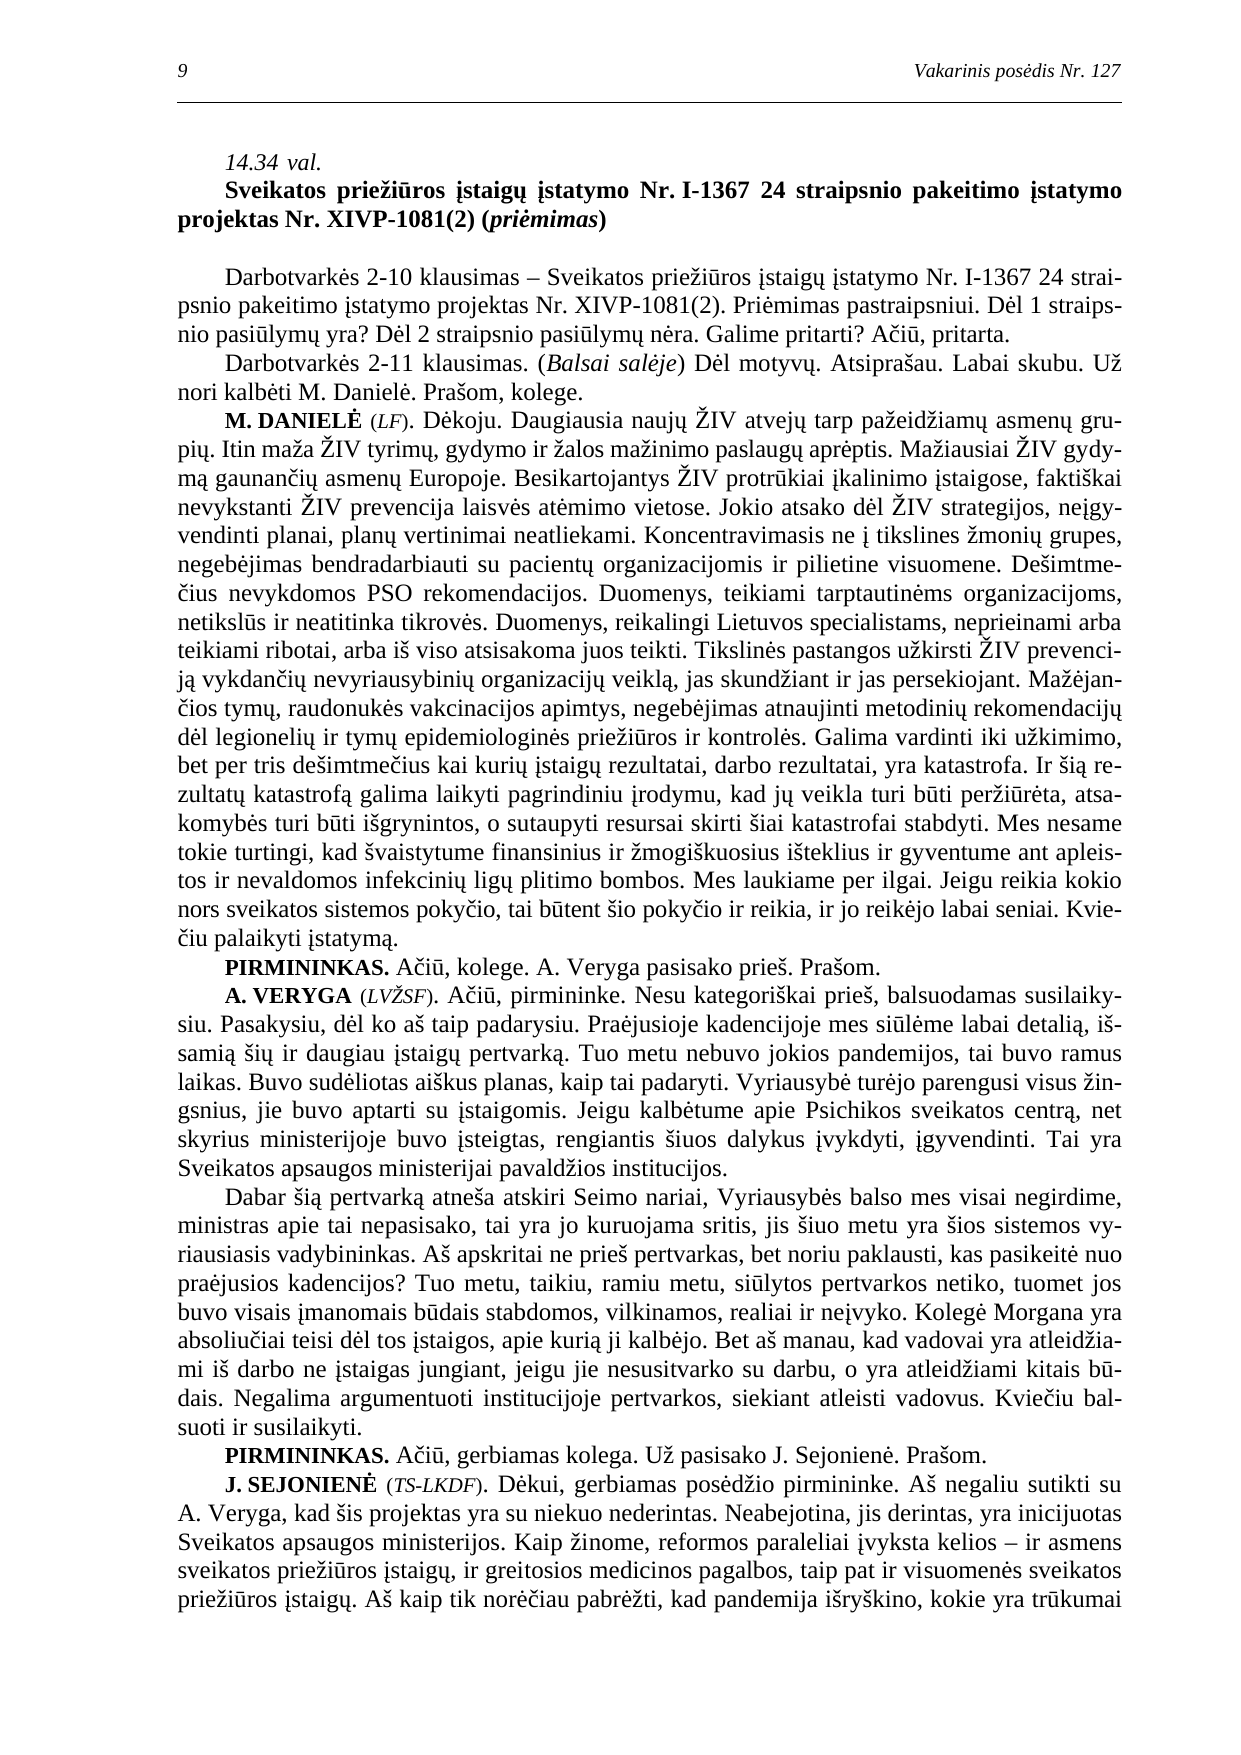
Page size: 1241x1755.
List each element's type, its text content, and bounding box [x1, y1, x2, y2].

text PIRMININKAS. Ačiū, ko­le­ge. A. Ve­ry­ga pa­si­sa­ko prieš. Pra­šom. [177, 952, 1122, 980]
text M. DANIELĖ (LF). Dė­ko­ju. Dau­giau­sia nau­jų ŽIV at­ve­jų tarp pa­žei­džia­mų as­me­nų gru­pių. Itin ma­ža ŽIV ty­ri­mų, gy­dy­mo ir ža­los ma­ži­ni­mo pa­slau­gų ap­rėp­tis. Ma­žiau­siai ŽIV gy­dy­mą gau­nan­čių as­me­nų Eu­ro­po­je. Be­si­kar­to­jan­tys ŽIV pro­trū­kiai įka­li­ni­mo įstai­go­se, fak­tiš­kai ne­vyks­tan­ti ŽIV pre­ven­ci­ja lais­vės at­ėmi­mo vie­to­se. Jo­kio at­sa­ko dėl ŽIV stra­te­gi­jos, ne­įgy­ven­din­ti pla­nai, pla­nų ver­ti­ni­mai ne­at­lie­ka­mi. Kon­cen­tra­vi­ma­sis ne į tiks­li­nes žmo­nių gru­pes, ne­ge­bė­ji­mas ben­dra­dar­biau­ti su pa­cien­tų or­ga­ni­za­ci­jo­mis ir pi­lie­ti­ne vi­suo­me­ne. De­šimt­me­čius ne­vyk­do­mos PSO re­ko­men­da­ci­jos. Duo­me­nys, tei­kia­mi tarp­tau­ti­nėms or­ga­ni­za­ci­joms, ne­tiks­lūs ir ne­ati­tin­ka tik­ro­vės. Duo­me­nys, rei­ka­lin­gi Lie­tu­vos spe­cia­lis­tams, ne­pri­ei­na­mi ar­ba tei­kia­mi ri­bo­tai, ar­ba iš vi­so at­si­sa­ko­ma juos teik­ti. Tiks­li­nės pa­stan­gos už­kirs­ti ŽIV pre­ven­ci­ją vyk­dan­čių ne­vy­riau­sy­bi­nių or­ga­ni­za­ci­jų veik­lą, jas skun­džiant ir jas per­se­kio­jant. Ma­žė­jan­čios ty­mų, rau­do­nu­kės vak­ci­na­ci­jos ap­im­tys, ne­ge­bė­ji­mas at­nau­jin­ti me­to­di­nių re­ko­men­da­ci­jų dėl le­gio­ne­lių ir ty­mų epi­de­mio­lo­gi­nės prie­žiū­ros ir kon­tro­lės. Ga­li­ma var­din­ti iki už­ki­mi­mo, bet per tris de­šimt­me­čius kai ku­rių įstai­gų re­zul­ta­tai, dar­bo re­zul­ta­tai, yra ka­tast­ro­fa. Ir šią re­zul­ta­tų ka­tast­ro­fą ga­li­ma lai­ky­ti pa­grin­di­niu įro­dy­mu, kad jų veik­la tu­ri bū­ti per­žiū­rė­ta, at­sa­ko­my­bės tu­ri bū­ti iš­gry­nin­tos, o su­tau­py­ti re­sur­sai skir­ti šiai ka­tast­ro­fai stab­dy­ti. Mes ne­sa­me to­kie tur­tin­gi, kad švais­ty­tu­me fi­nan­si­nius ir žmo­giš­kuo­sius iš­tek­lius ir gy­ven­tu­me ant ap­leis­tos ir ne­val­do­mos in­fek­ci­nių li­gų pli­ti­mo bom­bos. Mes lau­kia­me per il­gai. Jei­gu rei­kia ko­kio nors svei­ka­tos sis­te­mos po­ky­čio, tai bū­tent šio po­ky­čio ir rei­kia, ir jo rei­kė­jo la­bai se­niai. Kvie­čiu pa­lai­ky­ti įsta­ty­mą. [177, 405, 1122, 952]
text J. SEJONIENĖ (TS-LKDF). Dė­kui, ger­bia­mas po­sė­džio pir­mi­nin­ke. Aš ne­ga­liu su­tik­ti su A. Ve­ry­ga, kad šis pro­jek­tas yra su nie­kuo ne­de­rin­tas. Ne­abe­jo­ti­na, jis de­rin­tas, yra ini­ci­juo­tas Svei­ka­tos ap­sau­gos mi­nis­te­ri­jos. Kaip ži­no­me, re­for­mos pa­ra­le­liai įvyks­ta ke­lios – ir as­mens svei­ka­tos prie­žiū­ros įstai­gų, ir grei­to­sios me­di­ci­nos pa­gal­bos, taip pat ir vi­suo­me­nės svei­ka­tos prie­žiū­ros įstai­gų. Aš kaip tik no­rė­čiau pa­brėž­ti, kad pan­de­mi­ja iš­ryš­ki­no, ko­kie yra trū­ku­mai [177, 1469, 1122, 1613]
text Da­bar šią per­tvar­ką at­ne­ša at­ski­ri Sei­mo na­riai, Vy­riau­sy­bės bal­so mes vi­sai ne­gir­di­me, mi­nist­ras apie tai ne­pa­si­sa­ko, tai yra jo ku­ruo­ja­ma sri­tis, jis šiuo me­tu yra šios sis­te­mos vy­riau­sia­sis va­dy­bi­nin­kas. Aš ap­skri­tai ne prieš per­tvar­kas, bet no­riu pa­klaus­ti, kas pa­si­kei­tė nuo pra­ėju­sios ka­den­ci­jos? Tuo me­tu, tai­kiu, ra­miu me­tu, siū­ly­tos per­tvar­kos ne­ti­ko, tuo­met jos bu­vo vi­sais įma­no­mais bū­dais stab­do­mos, vil­ki­na­mos, re­a­liai ir ne­įvy­ko. Ko­le­gė Mor­ga­na yra ab­so­liu­čiai tei­si dėl tos įstai­gos, apie ku­rią ji kal­bė­jo. Bet aš ma­nau, kad va­do­vai yra at­lei­džia­mi iš dar­bo ne įstai­gas jun­giant, jei­gu jie nesu­si­tvar­ko su dar­bu, o yra at­lei­džia­mi ki­tais bū­dais. Ne­ga­li­ma ar­gu­men­tuo­ti ins­ti­tu­ci­jo­je per­tvar­kos, sie­kiant at­leis­ti va­do­vus. Kvie­čiu bal­suo­ti ir su­si­lai­ky­ti. [177, 1182, 1122, 1440]
text 14.34 val. [224, 148, 1122, 175]
text Dar­bo­tvarkės 2-11 klau­si­mas. (Bal­sai sa­lė­je) Dėl mo­ty­vų. At­si­pra­šau. La­bai sku­bu. Už no­ri kal­bė­ti M. Da­nie­lė. Pra­šom, ko­le­ge. [177, 348, 1122, 405]
text PIRMININKAS. Ačiū, ger­bia­mas ko­le­ga. Už pa­si­sa­ko J. Se­jo­nie­nė. Pra­šom. [177, 1440, 1122, 1469]
text Svei­ka­tos prie­žiū­ros įstai­gų įsta­ty­mo Nr. I-1367 24 straips­nio pa­kei­ti­mo įsta­ty­mo pro­jek­tas Nr. XIVP-1081(2) (pri­ėmi­mas) [177, 175, 1122, 233]
text A. VERYGA (LVŽSF). Ačiū, pir­mi­nin­ke. Ne­su ka­te­go­riš­kai prieš, bal­suo­da­mas su­si­lai­ky­siu. Pa­sa­ky­siu, dėl ko aš taip pa­da­ry­siu. Pra­ėju­sio­je ka­den­ci­jo­je mes siū­lė­me la­bai de­ta­lią, iš­sa­mią šių ir dau­giau įstai­gų per­tvar­ką. Tuo me­tu ne­bu­vo jo­kios pan­de­mi­jos, tai bu­vo ra­mus lai­kas. Bu­vo su­dė­lio­tas aiš­kus pla­nas, kaip tai pa­da­ry­ti. Vy­riau­sy­bė tu­rė­jo pa­ren­gu­si vi­sus žin­gs­nius, jie bu­vo ap­tar­ti su įstai­go­mis. Jei­gu kal­bė­tu­me apie Psi­chi­kos svei­ka­tos cen­trą, net sky­rius mi­nis­te­ri­jo­je bu­vo įsteig­tas, ren­gian­tis šiuos da­ly­kus įvyk­dy­ti, įgy­ven­din­ti. Tai yra Svei­ka­tos ap­sau­gos mi­nis­te­ri­jai pa­val­džios ins­ti­tu­ci­jos. [177, 980, 1122, 1182]
text Dar­bo­tvarkės 2-10 klau­si­mas – Svei­ka­tos prie­žiū­ros įstai­gų įsta­ty­mo Nr. I-1367 24 strai­ps­nio pa­kei­ti­mo įsta­ty­mo pro­jek­tas Nr. XIVP-1081(2). Pri­ėmi­mas pa­straips­niui. Dėl 1 straips­nio pa­siū­ly­mų yra? Dėl 2 straips­nio pa­siū­ly­mų nė­ra. Ga­li­me pri­tar­ti? Ačiū, pri­tar­ta. [177, 262, 1122, 348]
